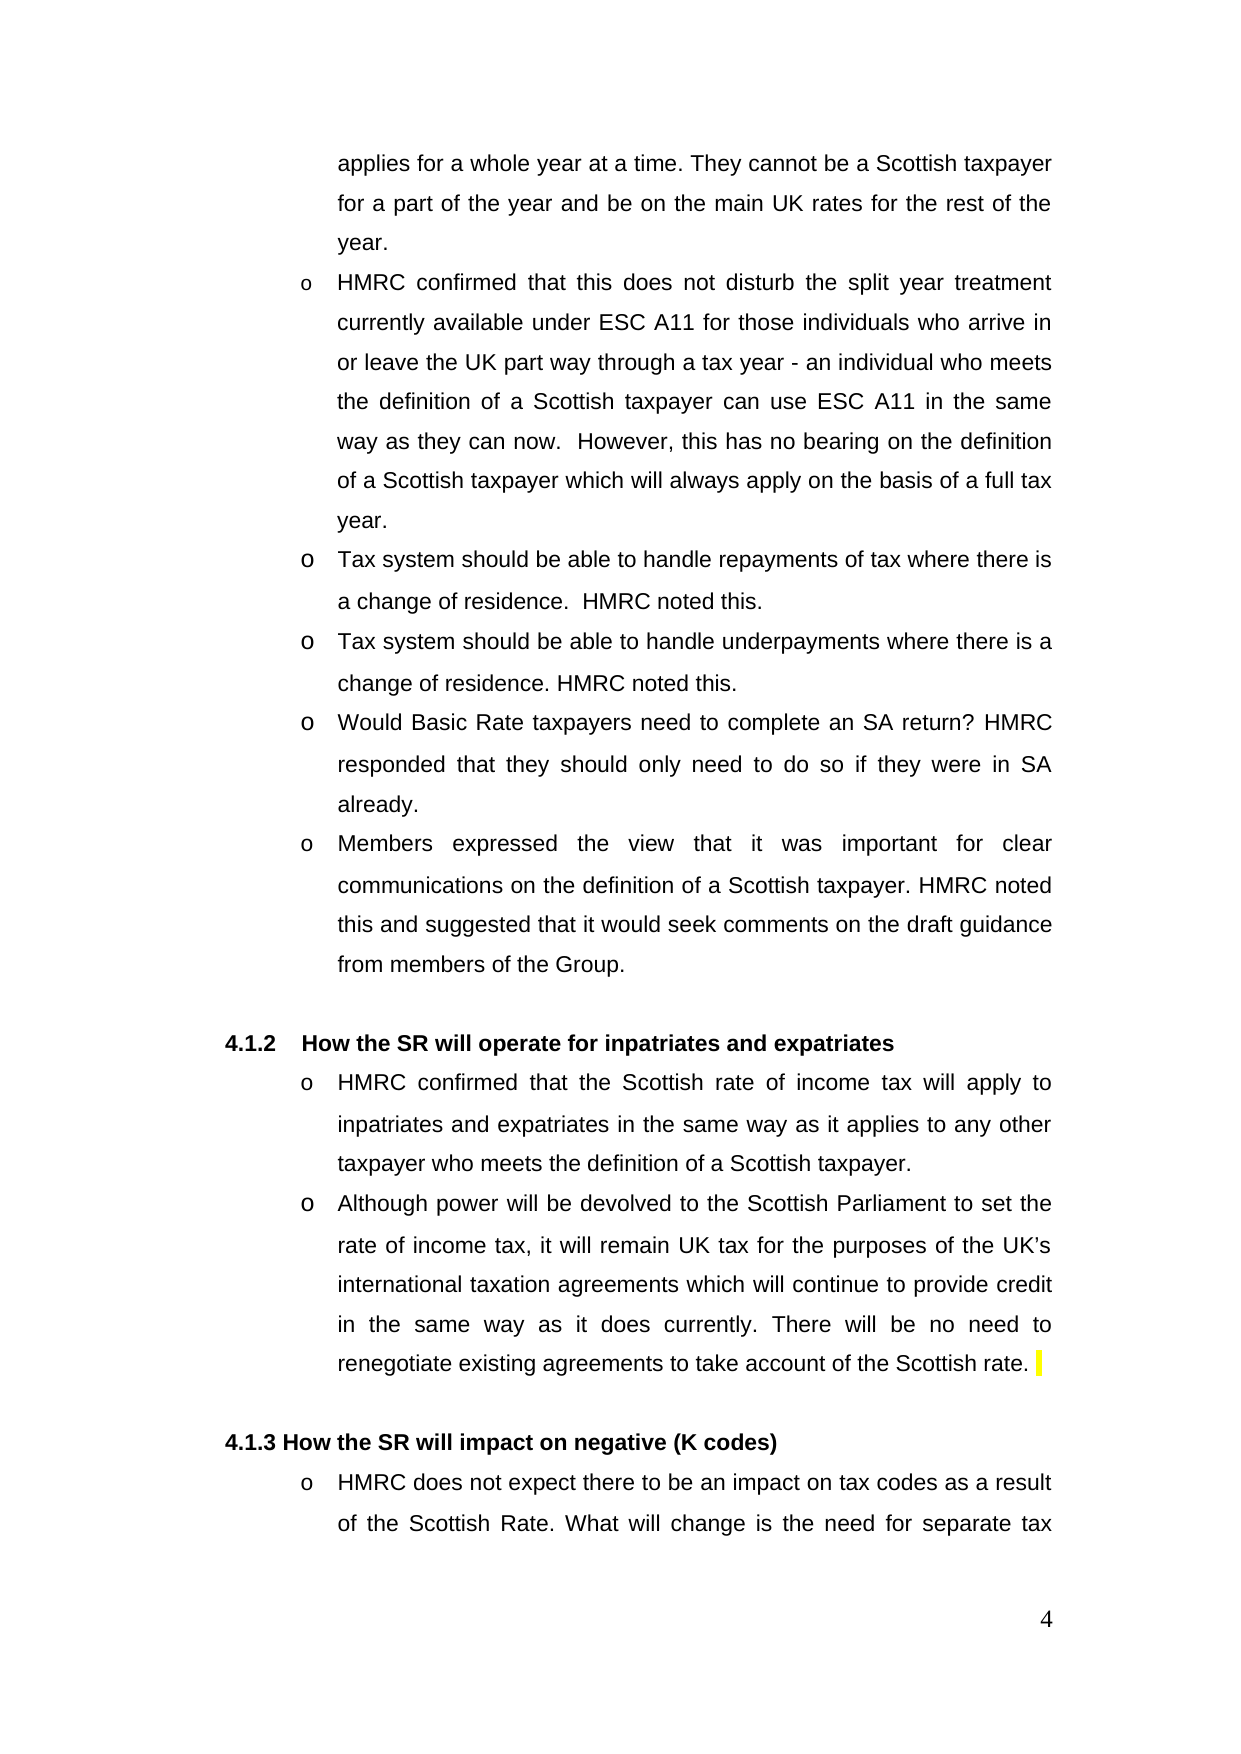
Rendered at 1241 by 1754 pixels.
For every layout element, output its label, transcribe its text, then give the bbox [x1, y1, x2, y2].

text 4.1.2 How the SR will operate for inpatriates and expatriates [225, 1030, 1053, 1056]
list HMRC does not expect there to be an impact on tax codes as a result of the Scottish Rate. What will change is the need for separate tax [300, 1468, 1053, 1536]
list HMRC confirmed that this does not disturb the split year treatment currently available under ESC A11 for those individuals who arrive in or leave the UK part way through a tax year - an individual who meets the definition of a Scottish taxpayer can use ESC A11 in the same way as they can now. However, this has no bearing on the definition of a Scottish taxpayer which will always apply on the basis of a full tax year. [300, 268, 1053, 533]
list Tax system should be able to handle underpayments where there is a change of residence. HMRC noted this. [300, 628, 1053, 696]
list HMRC confirmed that the Scottish rate of income tax will apply to inpatriates and expatriates in the same way as it applies to any other taxpayer who meets the definition of a Scottish taxpayer. [300, 1069, 1053, 1176]
list Would Basic Rate taxpayers need to complete an SA return? HMRC responded that they should only need to do so if they were in SA already. [300, 709, 1053, 817]
list Although power will be devolved to the Scottish Parliament to set the rate of income tax, it will remain UK tax for the purposes of the UK’s international taxation agreements which will continue to provide credit in the same way as it does currently. There will be no need to renegotiate existing agreements to take account of the Scottish rate. [300, 1189, 1053, 1376]
list Tax system should be able to handle repayments of tax where there is a change of residence. HMRC noted this. [300, 546, 1053, 614]
text 4.1.3 How the SR will impact on negative (K codes) [225, 1429, 1053, 1455]
list applies for a whole year at a time. They cannot be a Scottish taxpayer for a part of the year and be on the main UK rates for the rest of the year. [300, 150, 1053, 255]
list Members expressed the view that it was important for clear communications on the definition of a Scottish taxpayer. HMRC noted this and suggested that it would seek comments on the draft guidance from members of the Group. [300, 830, 1053, 977]
